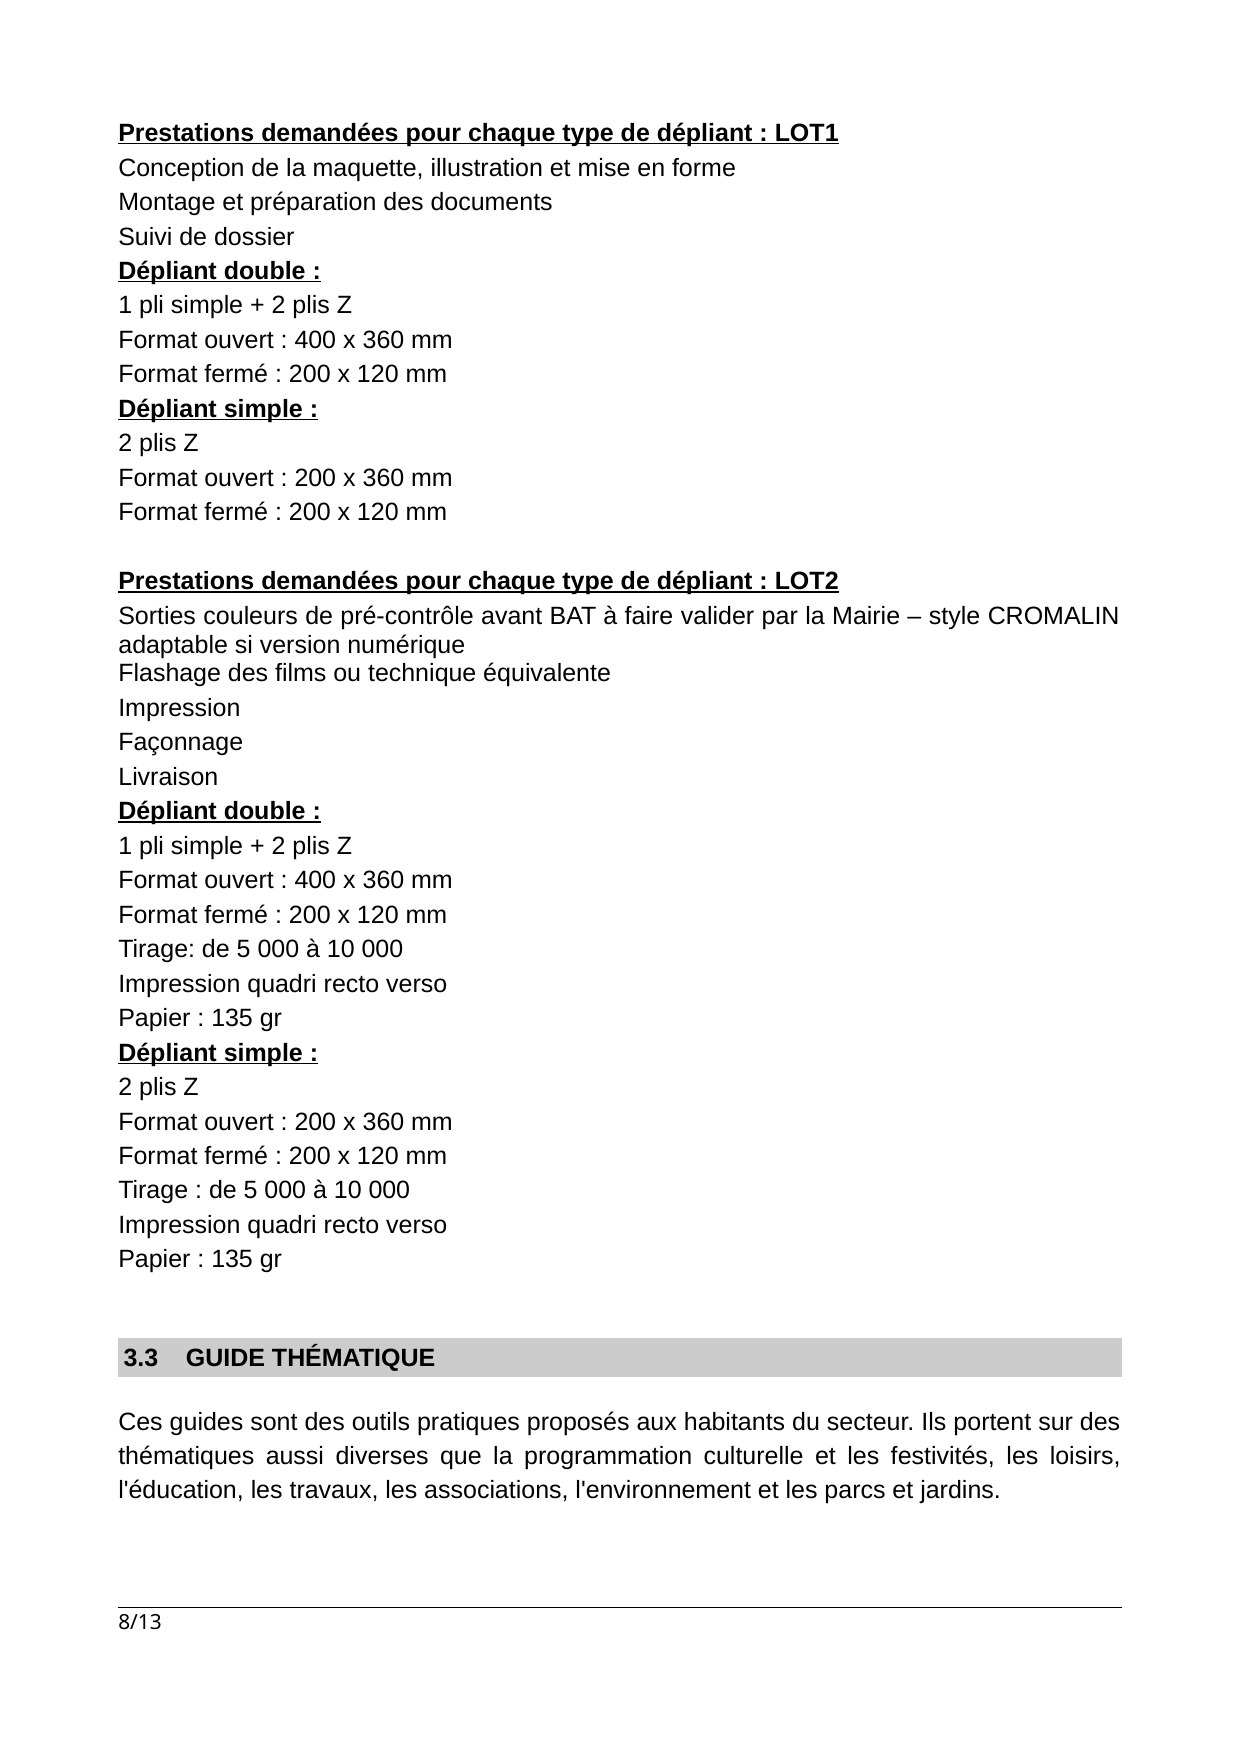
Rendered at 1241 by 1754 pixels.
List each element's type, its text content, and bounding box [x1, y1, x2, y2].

text Impression quadri recto verso [118, 1210, 1122, 1239]
text Format fermé : 200 x 120 mm [118, 359, 1122, 388]
text Impression quadri recto verso [118, 969, 1122, 997]
text Tirage : de 5 000 à 10 000 [118, 1176, 1122, 1204]
text 2 plis Z [118, 1072, 1122, 1101]
text Ces guides sont des outils pratiques proposés aux habitants du secteur. Ils portent sur des thématiques aussi diverses que la programmation culturelle et les festivités, les loisirs, l'éducation, les travaux, les associations, l'environnement et les parcs et jardins. [118, 1406, 1122, 1504]
text Montage et préparation des documents [118, 187, 1122, 216]
text Format ouvert : 200 x 360 mm [118, 1107, 1122, 1135]
text Format ouvert : 200 x 360 mm [118, 463, 1122, 492]
text 2 plis Z [118, 428, 1122, 457]
text Dépliant simple : [118, 1038, 1122, 1066]
text Format fermé : 200 x 120 mm [118, 1141, 1122, 1170]
text 1 pli simple + 2 plis Z [118, 291, 1122, 319]
text 1 pli simple + 2 plis Z [118, 831, 1122, 859]
text Dépliant double : [118, 256, 1122, 285]
text Prestations demandées pour chaque type de dépliant : LOT2 [118, 566, 1122, 595]
text Conception de la maquette, illustration et mise en forme [118, 153, 1122, 181]
text Format ouvert : 400 x 360 mm [118, 325, 1122, 354]
text Tirage: de 5 000 à 10 000 [118, 934, 1122, 963]
text Format ouvert : 400 x 360 mm [118, 865, 1122, 894]
text Format fermé : 200 x 120 mm [118, 497, 1122, 526]
text Impression [118, 693, 1122, 722]
text Format fermé : 200 x 120 mm [118, 900, 1122, 928]
text Dépliant simple : [118, 394, 1122, 423]
text Dépliant double : [118, 796, 1122, 825]
text Suivi de dossier [118, 222, 1122, 250]
text Flashage des films ou technique équivalente [118, 658, 1122, 687]
text Sorties couleurs de pré-contrôle avant BAT à faire valider par la Mairie – style CROMALIN adaptable si version numérique [118, 601, 1122, 658]
text Livraison [118, 762, 1122, 791]
text Prestations demandées pour chaque type de dépliant : LOT1 [118, 118, 1122, 147]
text Papier : 135 gr [118, 1244, 1122, 1273]
text Papier : 135 gr [118, 1003, 1122, 1032]
text Façonnage [118, 727, 1122, 756]
subtitle 3.3 GUIDE THÉMATIQUE [120, 1340, 1120, 1375]
